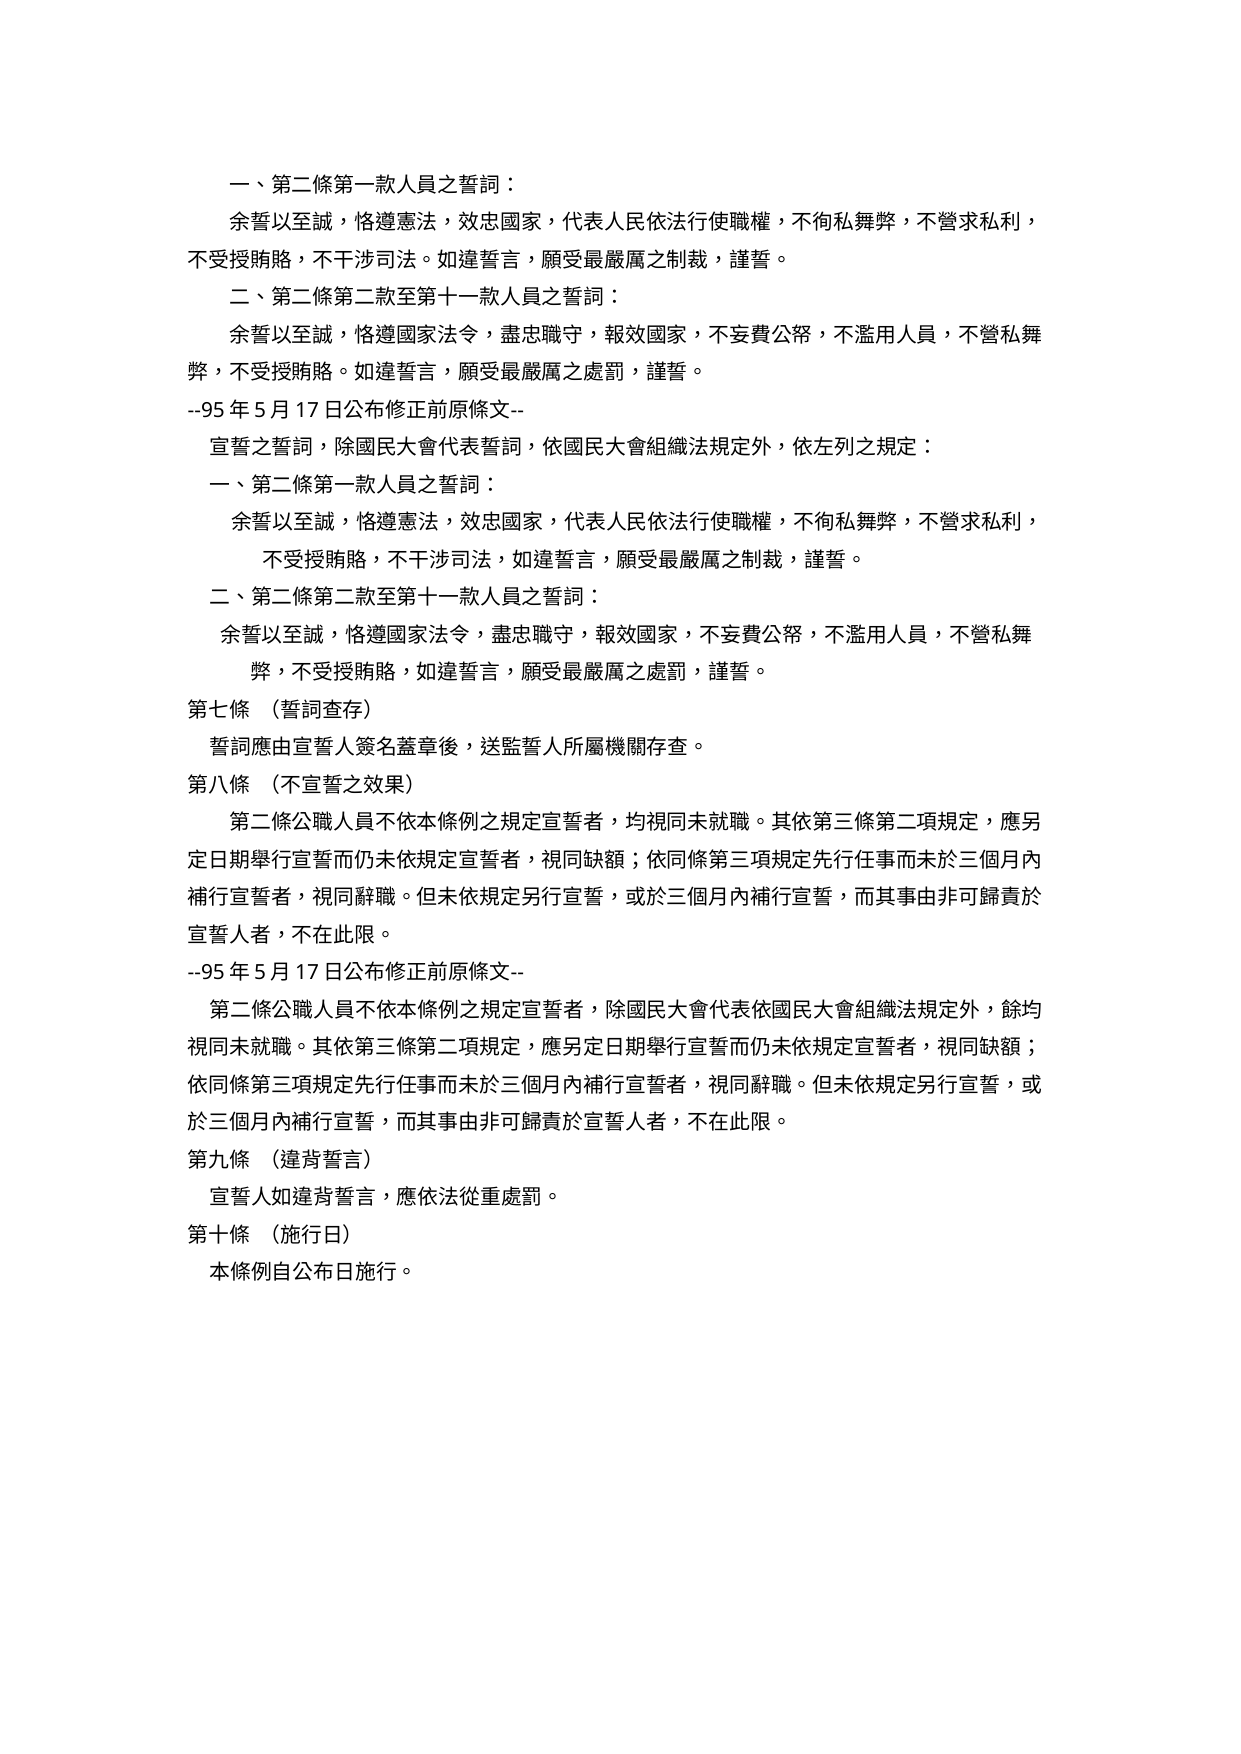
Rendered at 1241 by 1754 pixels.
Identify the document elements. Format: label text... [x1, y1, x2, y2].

text --95年5月17日公布修正前原條文-- [187, 952, 1053, 989]
text 第十條 （施行日） [187, 1214, 1053, 1252]
text 一、第二條第一款人員之誓詞： [187, 464, 1053, 502]
text 宣誓之誓詞，除國民大會代表誓詞，依國民大會組織法規定外，依左列之規定： [187, 427, 1053, 464]
text 第九條 （違背誓言） [187, 1139, 1053, 1177]
text 誓詞應由宣誓人簽名蓋章後，送監誓人所屬機關存查。 [187, 727, 1053, 764]
text 一、第二條第一款人員之誓詞： 余誓以至誠，恪遵憲法，效忠國家，代表人民依法行使職權，不徇私舞弊，不營求私利，不受授賄賂，不干涉司法。如違誓言，願受最嚴厲之制裁，謹誓。 二、第二條第二款至第十一款人員之誓詞： 余誓以至誠，恪遵國家法令，盡忠職守，報效國家，不妄費公帑，不濫用人員，不營私舞弊，不受授賄賂。如違誓言，願受最嚴厲之處罰，謹誓。 --95年5月17日公布修正前原條文-- [187, 164, 1053, 427]
text 第二條公職人員不依本條例之規定宣誓者，除國民大會代表依國民大會組織法規定外，餘均視同未就職。其依第三條第二項規定，應另定日期舉行宣誓而仍未依規定宣誓者，視同缺額；依同條第三項規定先行任事而未於三個月內補行宣誓者，視同辭職。但未依規定另行宣誓，或於三個月內補行宣誓，而其事由非可歸責於宣誓人者，不在此限。 [187, 989, 1053, 1139]
text 二、第二條第二款至第十一款人員之誓詞： [187, 577, 1053, 614]
text 第二條公職人員不依本條例之規定宣誓者，均視同未就職。其依第三條第二項規定，應另定日期舉行宣誓而仍未依規定宣誓者，視同缺額；依同條第三項規定先行任事而未於三個月內補行宣誓者，視同辭職。但未依規定另行宣誓，或於三個月內補行宣誓，而其事由非可歸責於宣誓人者，不在此限。 [187, 802, 1053, 952]
text 宣誓人如違背誓言，應依法從重處罰。 [187, 1177, 1053, 1214]
text 余誓以至誠，恪遵憲法，效忠國家，代表人民依法行使職權，不徇私舞弊，不營求私利，不受授賄賂，不干涉司法，如違誓言，願受最嚴厲之制裁，謹誓。 [187, 502, 1053, 577]
text 第八條 （不宣誓之效果） [187, 764, 1053, 802]
text 余誓以至誠，恪遵國家法令，盡忠職守，報效國家，不妄費公帑，不濫用人員，不營私舞弊，不受授賄賂，如違誓言，願受最嚴厲之處罰，謹誓。 [187, 614, 1053, 689]
text 第七條 （誓詞查存） [187, 689, 1053, 727]
text 本條例自公布日施行。 [187, 1252, 1053, 1289]
